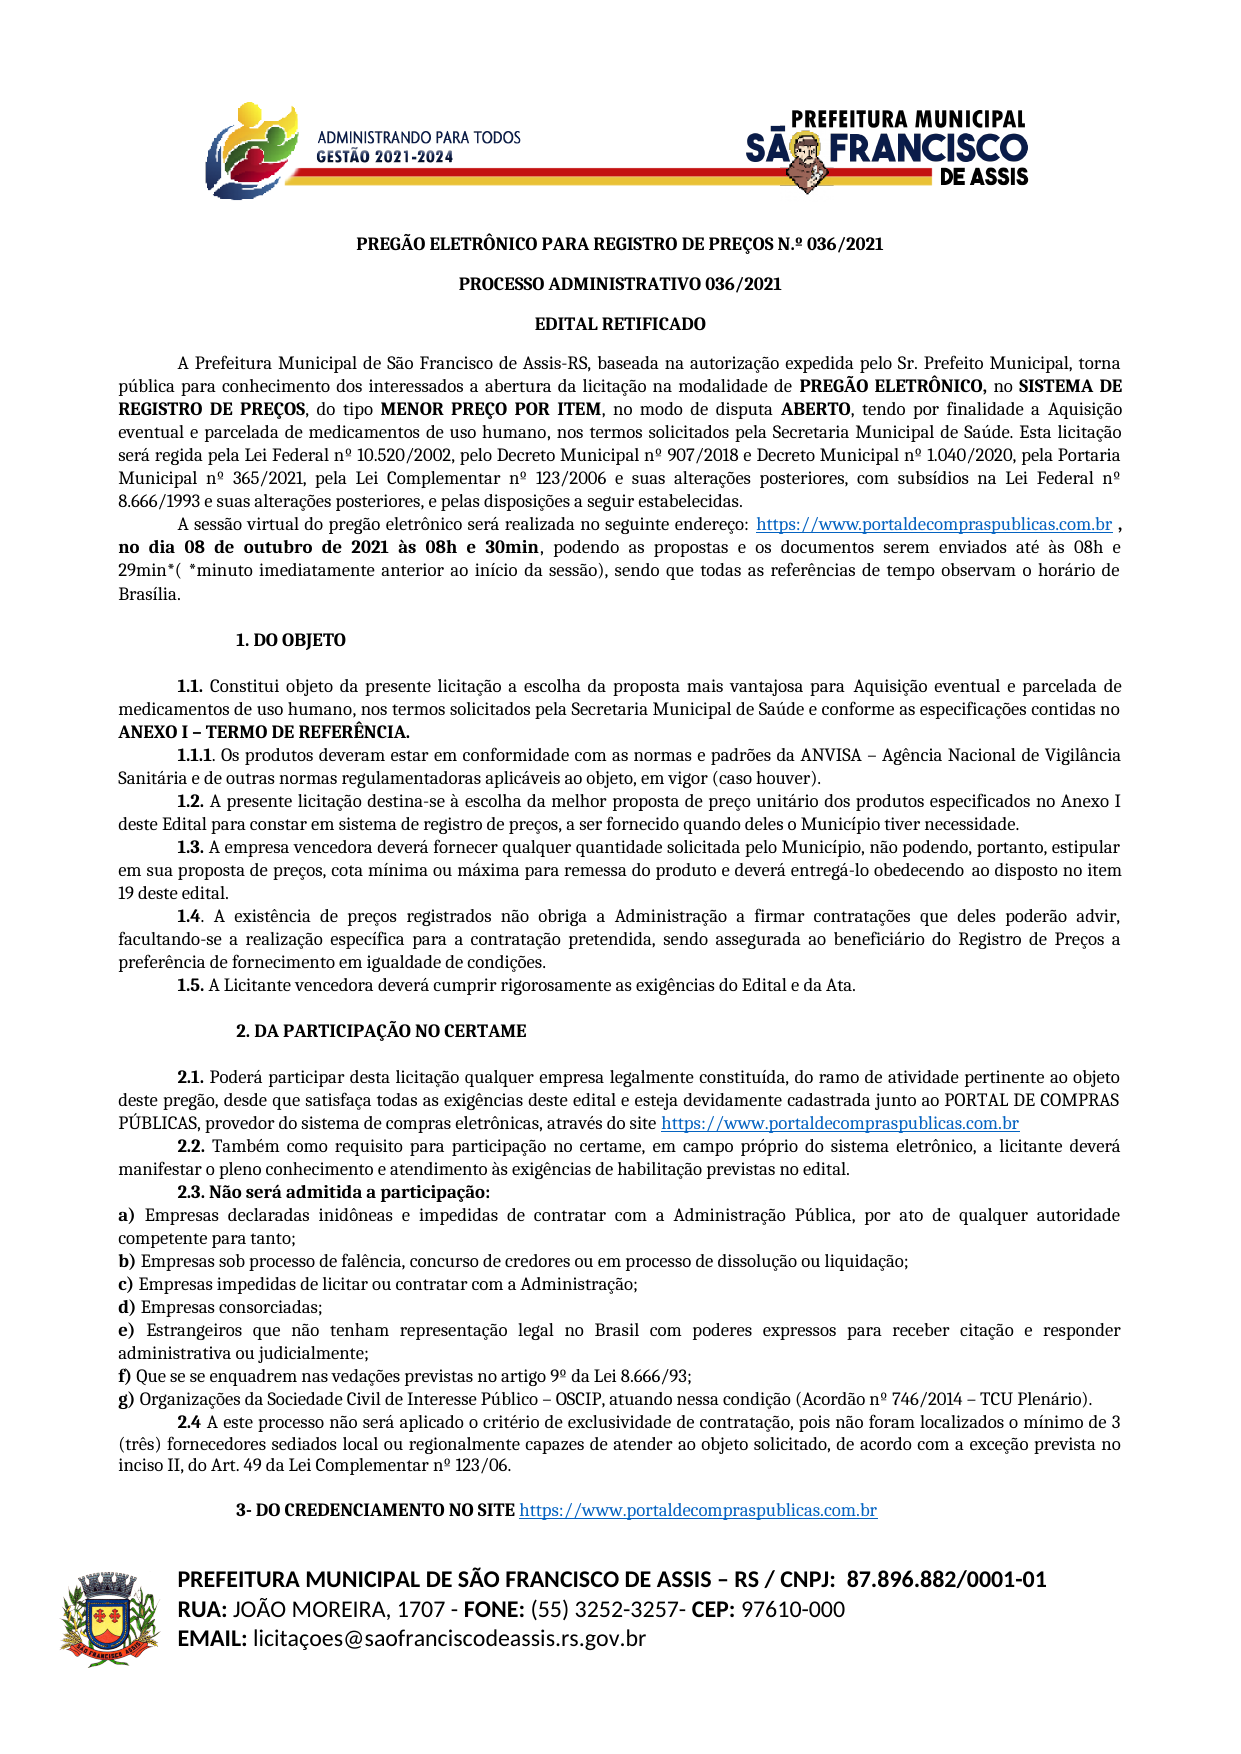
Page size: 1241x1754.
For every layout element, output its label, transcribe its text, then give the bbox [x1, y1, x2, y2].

text a) Empresas declaradas inidôneas e impedidas de contratar com a Administração Pública, por ato de qualquer autoridade competente para tanto; [118, 1204, 1122, 1249]
text EDITAL RETIFICADO [118, 313, 1122, 335]
text 1.2. A presente licitação destina-se à escolha da melhor proposta de preço unitário dos produtos especificados no Anexo I deste Edital para constar em sistema de registro de preços, a ser fornecido quando deles o Município tiver necessidade. [118, 790, 1122, 835]
text PREGÃO ELETRÔNICO PARA REGISTRO DE PREÇOS N.º 036/2021 [118, 234, 1122, 255]
text 2. DA PARTICIPAÇÃO NO CERTAME [118, 1020, 1122, 1042]
text c) Empresas impedidas de licitar ou contratar com a Administração; [118, 1274, 1122, 1295]
text A Prefeitura Municipal de São Francisco de Assis-RS, baseada na autorização expedida pelo Sr. Prefeito Municipal, torna pública para conhecimento dos interessados a abertura da licitação na modalidade de PREGÃO ELETRÔNICO, no SISTEMA DE REGISTRO DE PREÇOS, do tipo MENOR PREÇO POR ITEM, no modo de disputa ABERTO, tendo por finalidade a Aquisição eventual e parcelada de medicamentos de uso humano, nos termos solicitados pela Secretaria Municipal de Saúde. Esta licitação será regida pela Lei Federal nº 10.520/2002, pelo Decreto Municipal nº 907/2018 e Decreto Municipal nº 1.040/2020, pela Portaria Municipal nº 365/2021, pela Lei Complementar nº 123/2006 e suas alterações posteriores, com subsídios na Lei Federal nº 8.666/1993 e suas alterações posteriores, e pelas disposições a seguir estabelecidas. [118, 353, 1122, 512]
text e) Estrangeiros que não tenham representação legal no Brasil com poderes expressos para receber citação e responder administrativa ou judicialmente; [118, 1320, 1122, 1364]
text 2.3. Não será admitida a participação: [118, 1182, 1122, 1203]
text g) Organizações da Sociedade Civil de Interesse Público – OSCIP, atuando nessa condição (Acordão nº 746/2014 – TCU Plenário). [118, 1389, 1122, 1410]
text 2.1. Poderá participar desta licitação qualquer empresa legalmente constituída, do ramo de atividade pertinente ao objeto deste pregão, desde que satisfaça todas as exigências deste edital e esteja devidamente cadastrada junto ao PORTAL DE COMPRAS PÚBLICAS, provedor do sistema de compras eletrônicas, através do site https://www.portaldecompraspublicas.com.br [118, 1066, 1122, 1134]
text 1.3. A empresa vencedora deverá fornecer qualquer quantidade solicitada pelo Município, não podendo, portanto, estipular em sua proposta de preços, cota mínima ou máxima para remessa do produto e deverá entregá-lo obedecendo ao disposto no item 19 deste edital. [118, 836, 1122, 904]
text 1.4. A existência de preços registrados não obriga a Administração a firmar contratações que deles poderão advir, facultando-se a realização específica para a contratação pretendida, sendo assegurada ao beneficiário do Registro de Preços a preferência de fornecimento em igualdade de condições. [118, 905, 1122, 973]
text 1.1.1. Os produtos deveram estar em conformidade com as normas e padrões da ANVISA – Agência Nacional de Vigilância Sanitária e de outras normas regulamentadoras aplicáveis ao objeto, em vigor (caso houver). [118, 744, 1122, 789]
text b) Empresas sob processo de falência, concurso de credores ou em processo de dissolução ou liquidação; [118, 1251, 1122, 1272]
text 2.2. Também como requisito para participação no certame, em campo próprio do sistema eletrônico, a licitante deverá manifestar o pleno conhecimento e atendimento às exigências de habilitação previstas no edital. [118, 1136, 1122, 1180]
text 2.4 A este processo não será aplicado o critério de exclusividade de contratação, pois não foram localizados o mínimo de 3 (três) fornecedores sediados local ou regionalmente capazes de atender ao objeto solicitado, de acordo com a exceção prevista no inciso II, do Art. 49 da Lei Complementar nº 123/06. [118, 1412, 1122, 1476]
text 1.5. A Licitante vencedora deverá cumprir rigorosamente as exigências do Edital e da Ata. [118, 974, 1122, 996]
text PROCESSO ADMINISTRATIVO 036/2021 [118, 273, 1122, 295]
text 1.1. Constitui objeto da presente licitação a escolha da proposta mais vantajosa para Aquisição eventual e parcelada de medicamentos de uso humano, nos termos solicitados pela Secretaria Municipal de Saúde e conforme as especificações contidas no ANEXO I – TERMO DE REFERÊNCIA. [118, 675, 1122, 743]
text f) Que se se enquadrem nas vedações previstas no artigo 9º da Lei 8.666/93; [118, 1366, 1122, 1387]
text 3- DO CREDENCIAMENTO NO SITE https://www.portaldecompraspublicas.com.br [118, 1499, 1122, 1521]
text 1. DO OBJETO [118, 629, 1122, 651]
text A sessão virtual do pregão eletrônico será realizada no seguinte endereço: https://www.portaldecompraspublicas.com.br , no dia 08 de outubro de 2021 às 08h e 30min, podendo as propostas e os documentos serem enviados até às 08h e 29min*( *minuto imediatamente anterior ao início da sessão), sendo que todas as referências de tempo observam o horário de Brasília. [118, 514, 1122, 604]
text d) Empresas consorciadas; [118, 1297, 1122, 1318]
